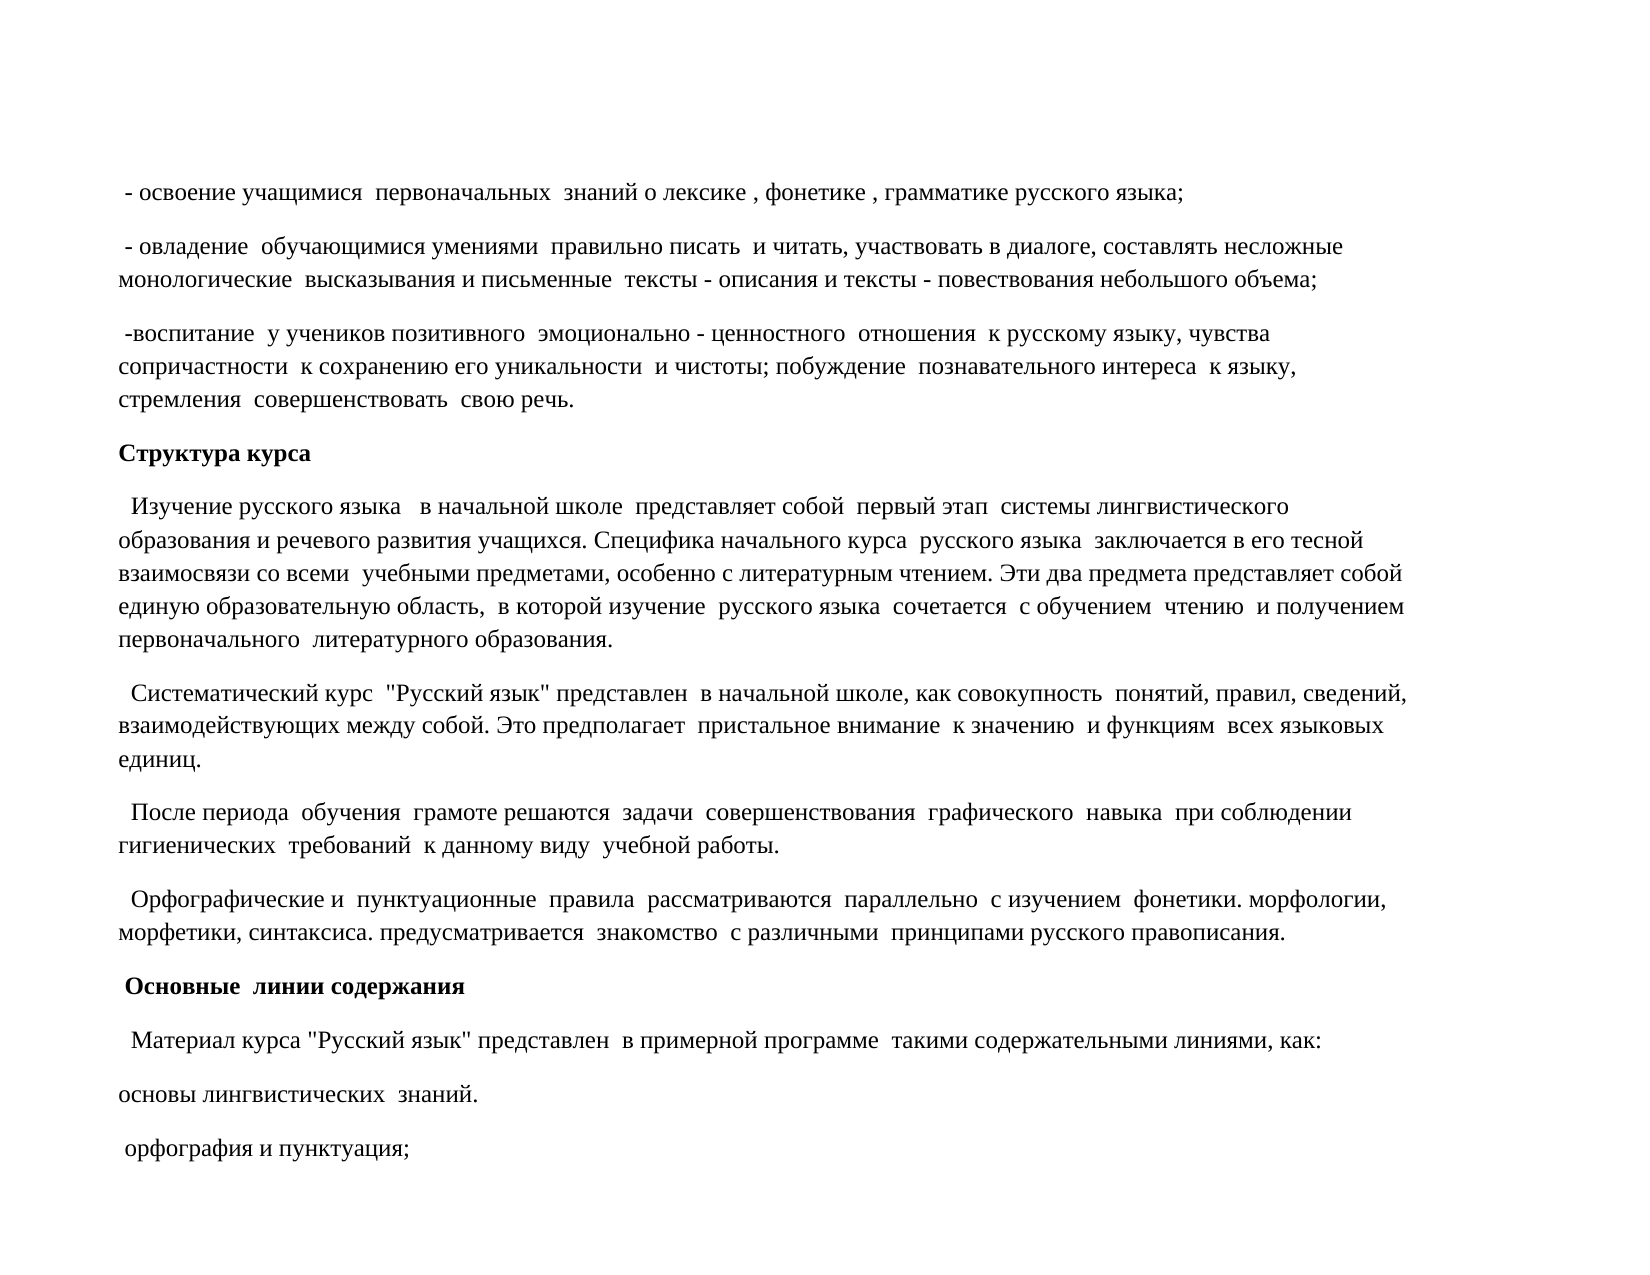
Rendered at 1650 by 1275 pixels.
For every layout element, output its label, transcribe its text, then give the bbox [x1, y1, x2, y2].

text основы лингвистических знаний. [118, 1079, 1425, 1108]
text Структура курса [118, 438, 1425, 467]
text Материал курса "Русский язык" представлен в примерной программе такими содержательными линиями, как: [118, 1025, 1425, 1054]
text - освоение учащимися первоначальных знаний о лексике , фонетике , грамматике русского языка; [118, 177, 1425, 206]
text Изучение русского языка в начальной школе представляет собой первый этап системы лингвистического образования и речевого развития учащихся. Специфика начального курса русского языка заключается в его тесной взаимосвязи со всеми учебными предметами, особенно с литературным чтением. Эти два предмета представляет собой единую образовательную область, в которой изучение русского языка сочетается с обучением чтению и получением первоначального литературного образования. [118, 492, 1425, 652]
text - овладение обучающимися умениями правильно писать и читать, участвовать в диалоге, составлять несложные монологические высказывания и письменные тексты - описания и тексты - повествования небольшого объема; [118, 231, 1425, 293]
text После периода обучения грамоте решаются задачи совершенствования графического навыка при соблюдении гигиенических требований к данному виду учебной работы. [118, 797, 1425, 859]
text -воспитание у учеников позитивного эмоционально - ценностного отношения к русскому языку, чувства сопричастности к сохранению его уникальности и чистоты; побуждение познавательного интереса к языку, стремления совершенствовать свою речь. [118, 318, 1425, 413]
text Систематический курс "Русский язык" представлен в начальной школе, как совокупность понятий, правил, сведений, взаимодействующих между собой. Это предполагает пристальное внимание к значению и функциям всех языковых единиц. [118, 678, 1425, 772]
text Орфографические и пунктуационные правила рассматриваются параллельно с изучением фонетики. морфологии, морфетики, синтаксиса. предусматривается знакомство с различными принципами русского правописания. [118, 884, 1425, 946]
text Основные линии содержания [118, 971, 1425, 1000]
text орфография и пунктуация; [118, 1133, 1425, 1162]
